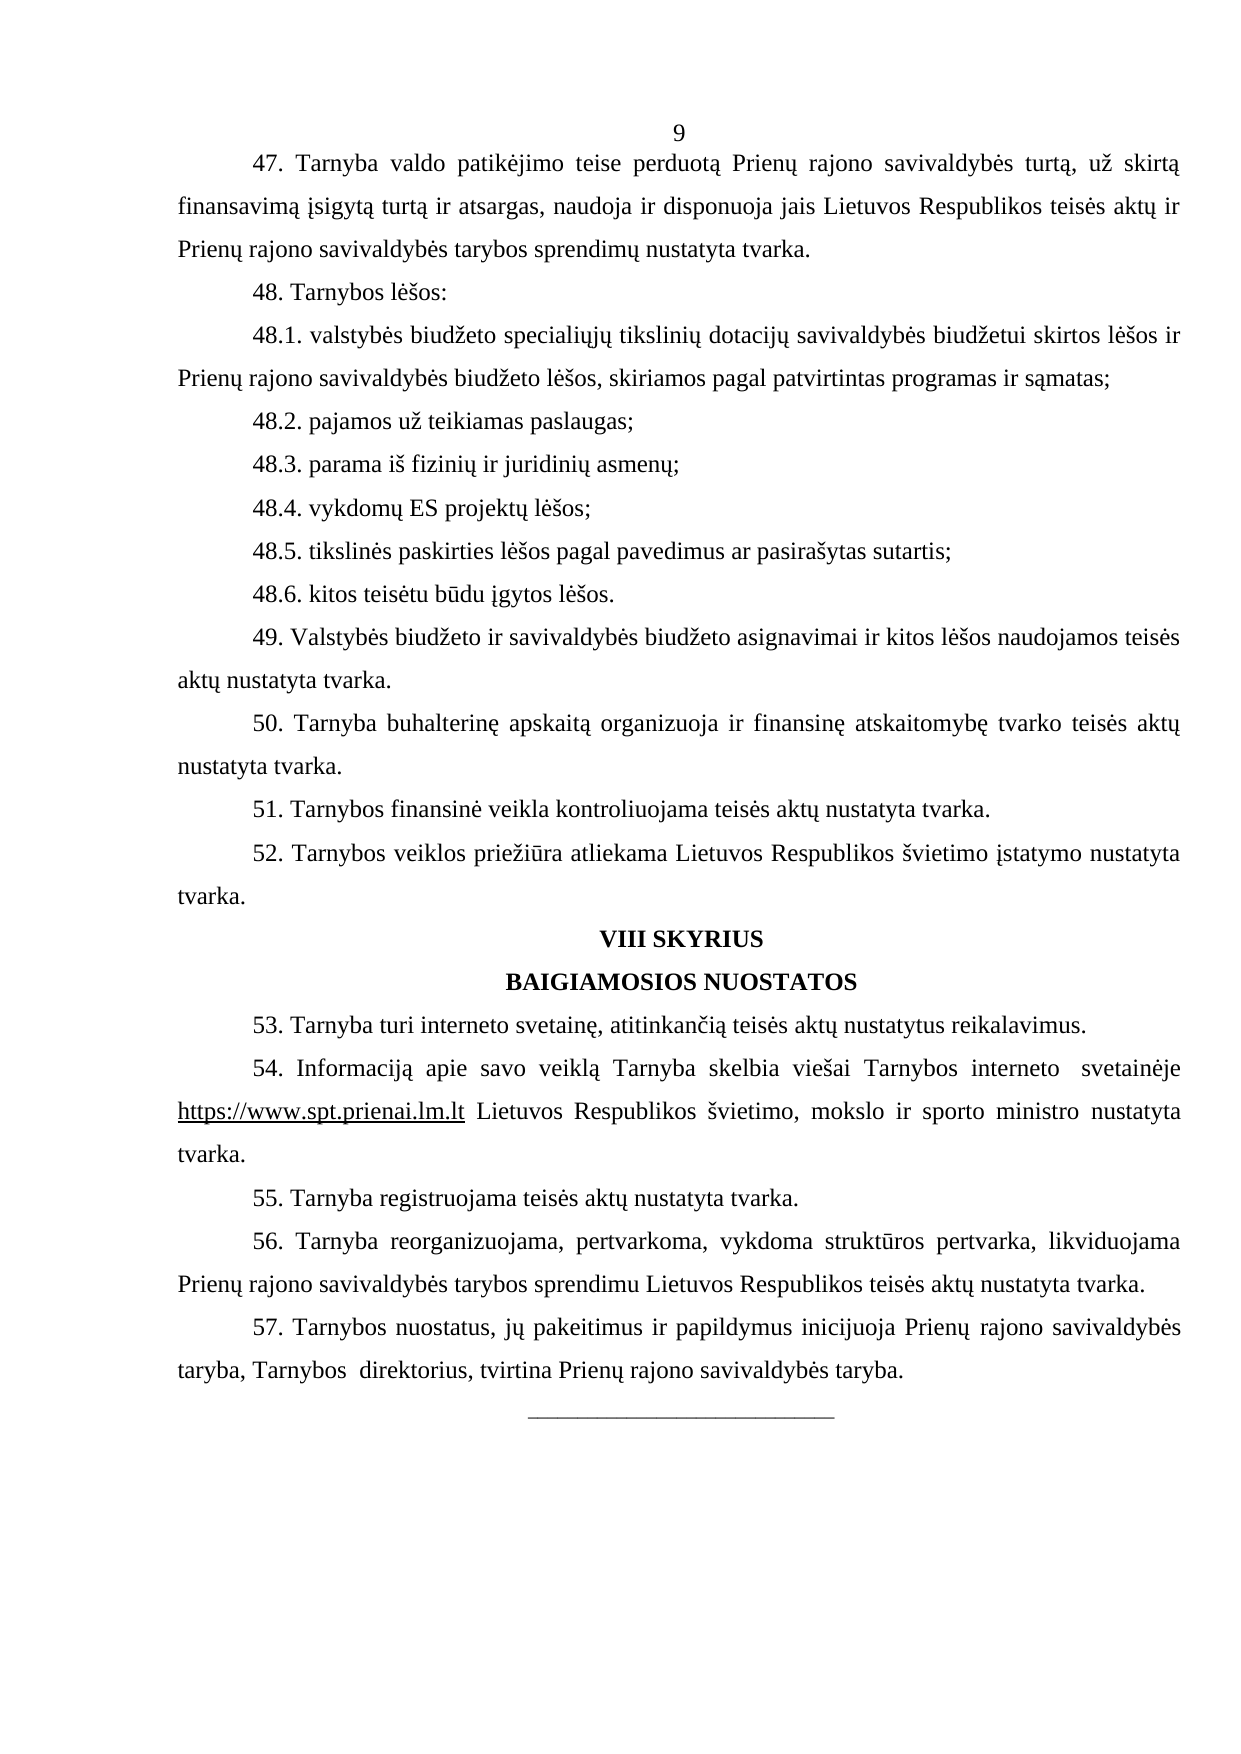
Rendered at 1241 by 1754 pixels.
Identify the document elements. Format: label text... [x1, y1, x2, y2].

text 48.4. vykdomų ES projektų lėšos; [177, 493, 1181, 521]
text VIII SKYRIUS [158, 924, 1185, 953]
text BAIGIAMOSIOS NUOSTATOS [177, 967, 1185, 996]
text 57. Tarnybos nuostatus, jų pakeitimus ir papildymus inicijuoja Prienų rajono savivaldybės taryba, Tarnybos direktorius, tvirtina Prienų rajono savivaldybės taryba. [177, 1312, 1181, 1384]
text 47. Tarnyba valdo patikėjimo teise perduotą Prienų rajono savivaldybės turtą, už skirtą finansavimą įsigytą turtą ir atsargas, naudoja ir disponuoja jais Lietuvos Respublikos teisės aktų ir Prienų rajono savivaldybės tarybos sprendimų nustatyta tvarka. [177, 148, 1181, 263]
text 54. Informaciją apie savo veiklą Tarnyba skelbia viešai Tarnybos interneto svetainėje https://www.spt.prienai.lm.lt Lietuvos Respublikos švietimo, mokslo ir sporto ministro nustatyta tvarka. [177, 1053, 1181, 1168]
text 49. Valstybės biudžeto ir savivaldybės biudžeto asignavimai ir kitos lėšos naudojamos teisės aktų nustatyta tvarka. [177, 622, 1181, 694]
text 53. Tarnyba turi interneto svetainę, atitinkančią teisės aktų nustatytus reikalavimus. [177, 1010, 1181, 1039]
text 48.5. tikslinės paskirties lėšos pagal pavedimus ar pasirašytas sutartis; [177, 536, 1181, 564]
text 48.6. kitos teisėtu būdu įgytos lėšos. [177, 579, 1181, 608]
text 48. Tarnybos lėšos: [177, 277, 1181, 306]
text 56. Tarnyba reorganizuojama, pertvarkoma, vykdoma struktūros pertvarka, likviduojama Prienų rajono savivaldybės tarybos sprendimu Lietuvos Respublikos teisės aktų nustatyta tvarka. [177, 1226, 1181, 1298]
text 48.1. valstybės biudžeto specialiųjų tikslinių dotacijų savivaldybės biudžetui skirtos lėšos ir Prienų rajono savivaldybės biudžeto lėšos, skiriamos pagal patvirtintas programas ir sąmatas; [177, 320, 1181, 392]
text 48.2. pajamos už teikiamas paslaugas; [177, 406, 1181, 435]
text 51. Tarnybos finansinė veikla kontroliuojama teisės aktų nustatyta tvarka. [177, 794, 1181, 823]
text 50. Tarnyba buhalterinę apskaitą organizuoja ir finansinę atskaitomybę tvarko teisės aktų nustatyta tvarka. [177, 708, 1181, 780]
text 52. Tarnybos veiklos priežiūra atliekama Lietuvos Respublikos švietimo įstatymo nustatyta tvarka. [177, 838, 1181, 909]
text _______________________________ [177, 1398, 1185, 1421]
text 55. Tarnyba registruojama teisės aktų nustatyta tvarka. [177, 1183, 1181, 1211]
text 48.3. parama iš fizinių ir juridinių asmenų; [177, 449, 1181, 478]
